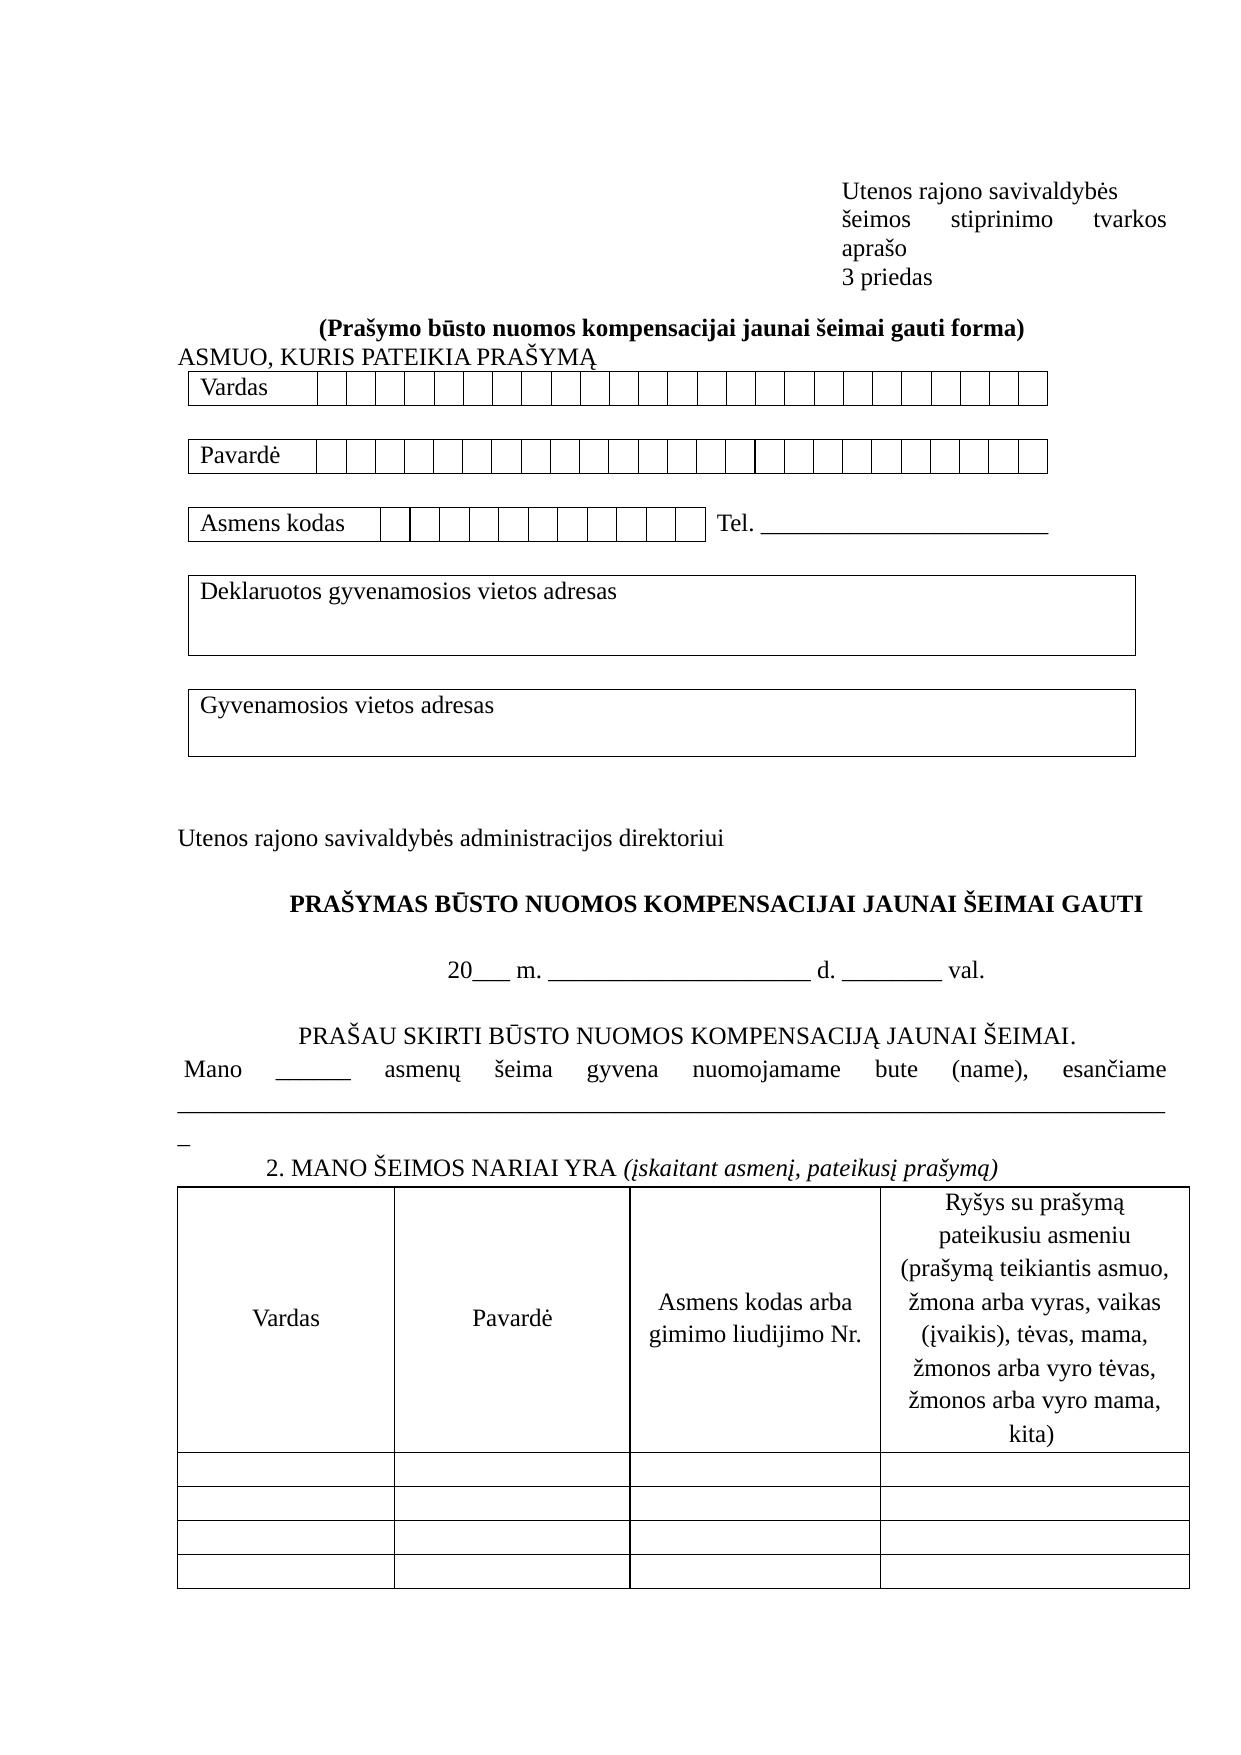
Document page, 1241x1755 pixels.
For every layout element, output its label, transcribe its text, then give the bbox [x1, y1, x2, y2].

text 20___ m. _____________________ d. ________ val. [177, 955, 1167, 984]
table_header [961, 372, 989, 405]
table_header [381, 508, 409, 541]
table_header [318, 372, 346, 405]
table_header [551, 440, 579, 473]
table_header [698, 372, 726, 405]
table_header [668, 440, 696, 473]
table_header [529, 508, 557, 541]
table_cell [881, 1521, 1189, 1554]
text Mano ______ asmenų šeima gyvena nuomojamame bute (name), esančiame ________________________________________________________________________________ [177, 1054, 1167, 1149]
table_header Ryšys su prašymą pateikusiu asmeniu (prašymą teikiantis asmuo, žmona arba vyras, vaikas (įvaikis), tėvas, mama, žmonos arba vyro tėvas, žmonos arba vyro mama, kita) [881, 1188, 1189, 1452]
table_cell [881, 1555, 1189, 1588]
table_header [902, 372, 931, 405]
table_header [668, 372, 697, 405]
table_header [376, 372, 404, 405]
table_header Vardas [178, 1188, 394, 1452]
table_header [522, 440, 550, 473]
table_cell [881, 1487, 1189, 1520]
table_header [609, 440, 638, 473]
table_header [676, 508, 705, 541]
text šeimos stiprinimo tvarkos aprašo [842, 204, 1167, 262]
text ASMUO, KURIS PATEIKIA PRAŠYMĄ [177, 342, 1167, 371]
table_header [960, 440, 988, 473]
table_header [411, 508, 439, 541]
table_header [317, 440, 346, 473]
table_cell [631, 1453, 880, 1486]
table_cell [631, 1487, 880, 1520]
table_header Pavardė [189, 440, 316, 473]
table_header [440, 508, 469, 541]
table_header [617, 508, 646, 541]
table_header [434, 440, 462, 473]
table_header [405, 372, 434, 405]
table_header [872, 440, 901, 473]
table_cell [178, 1453, 394, 1486]
table_header [558, 508, 587, 541]
table_header [647, 508, 675, 541]
table_header [581, 372, 609, 405]
table_header [990, 372, 1018, 405]
text Prašau skirti būsto nuomos kompensaciją jaunai šeimai. [298, 1021, 1167, 1050]
table_header [785, 372, 814, 405]
table_header Pavardė [395, 1188, 629, 1452]
table_header [588, 508, 616, 541]
table_header Deklaruotos gyvenamosios vietos adresas [189, 576, 1135, 655]
table_header [610, 372, 638, 405]
table_header [639, 372, 667, 405]
table_header [1019, 440, 1047, 473]
table_header [697, 440, 725, 473]
table_header [815, 372, 843, 405]
text PRAŠYMAS BŪSTO NUOMOS KOMPENSACIJAI JAUNAI ŠEIMAI GAUTI [177, 889, 1167, 918]
table_header Asmens kodas arba gimimo liudijimo Nr. [631, 1188, 880, 1452]
table_header [1019, 372, 1047, 405]
table_header [843, 440, 871, 473]
table_header [726, 440, 754, 473]
table_header [902, 440, 930, 473]
text (Prašymo būsto nuomos kompensacijai jaunai šeimai gauti forma) [177, 313, 1167, 342]
table_header [756, 372, 784, 405]
table_header Tel. _______________________ [706, 507, 1144, 541]
table_header [932, 372, 960, 405]
table_header [785, 440, 813, 473]
table_cell [395, 1555, 629, 1588]
table_cell [631, 1521, 880, 1554]
table_header [405, 440, 433, 473]
table_header [580, 440, 608, 473]
table_cell [178, 1555, 394, 1588]
table_header [552, 372, 580, 405]
table_header [814, 440, 842, 473]
table_header Vardas [189, 372, 317, 405]
table_cell [178, 1487, 394, 1520]
table_header [931, 440, 959, 473]
text Utenos rajono savivaldybės [842, 176, 1167, 204]
table_cell [881, 1453, 1189, 1486]
table_header [989, 440, 1018, 473]
table_header [639, 440, 667, 473]
table_header Asmens kodas [189, 508, 380, 541]
table_cell [178, 1521, 394, 1554]
table_header [435, 372, 463, 405]
text Utenos rajono savivaldybės administracijos direktoriui [177, 823, 1167, 852]
table_header [464, 372, 492, 405]
table_header [522, 372, 551, 405]
table_header [873, 372, 901, 405]
table_header [470, 508, 498, 541]
text 3 priedas [842, 262, 1167, 291]
table_cell [395, 1521, 629, 1554]
table_header [492, 440, 521, 473]
table_header [376, 440, 404, 473]
table_header [844, 372, 872, 405]
table_header [347, 440, 375, 473]
table_cell [395, 1487, 629, 1520]
text 2. Mano šeimos nariai yra (įskaitant asmenį, pateikusį prašymą) [177, 1153, 1167, 1182]
table_cell [395, 1453, 629, 1486]
table_header Gyvenamosios vietos adresas [189, 690, 1135, 756]
table_header [463, 440, 491, 473]
table_header [727, 372, 755, 405]
table_header [499, 508, 528, 541]
table_header [347, 372, 375, 405]
table_cell [631, 1555, 880, 1588]
table_header [493, 372, 521, 405]
table_header [756, 440, 784, 473]
